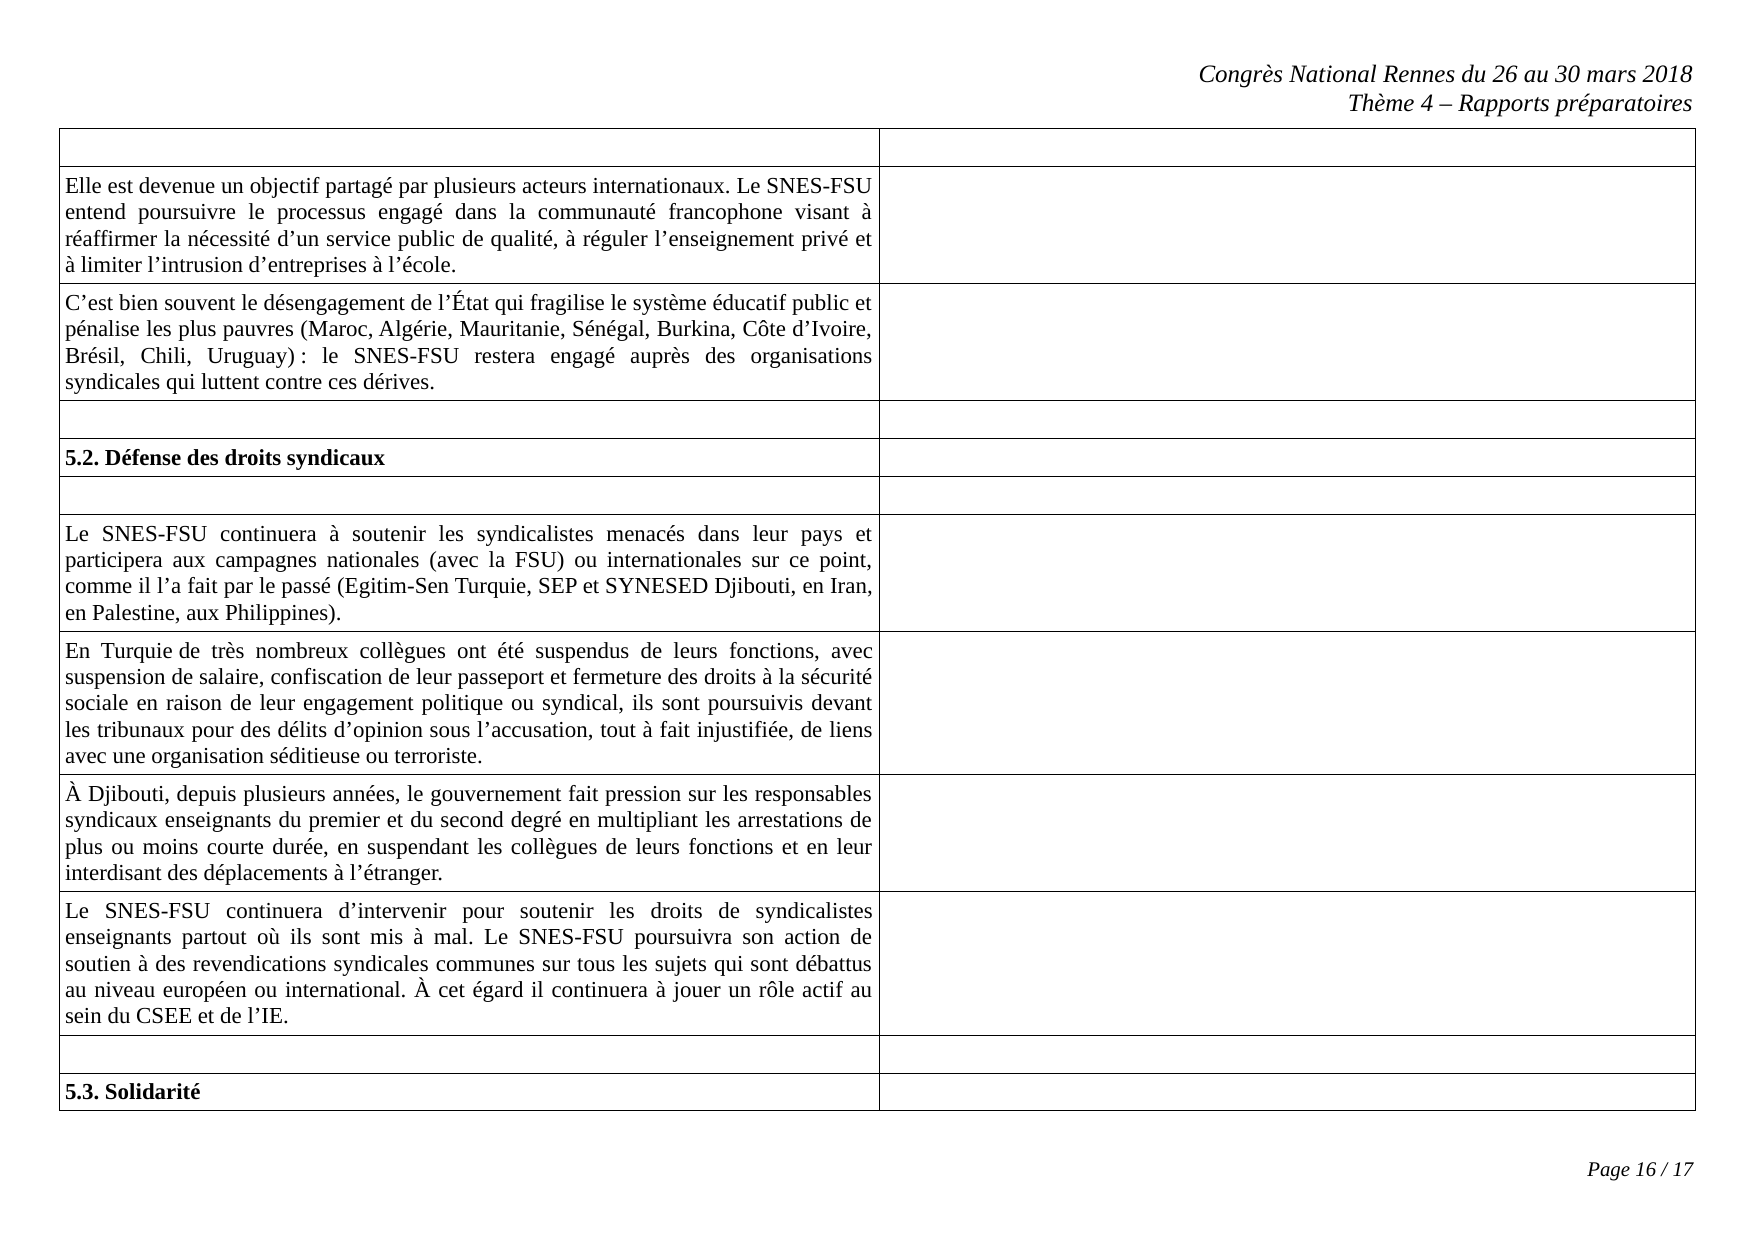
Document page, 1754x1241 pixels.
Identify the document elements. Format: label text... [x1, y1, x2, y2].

table_cell À Djibouti, depuis plusieurs années, le gouvernement fait pression sur les responsables syndicaux enseignants du premier et du second degré en multipliant les arrestations de plus ou moins courte durée, en suspendant les collègues de leurs fonctions et en leur interdisant des déplacements à l’étranger. [60, 775, 879, 891]
table_cell [880, 515, 1695, 631]
table_cell [880, 477, 1695, 514]
table_cell 5.3. Solidarité [60, 1074, 879, 1110]
table_cell [880, 775, 1695, 891]
table_cell [880, 284, 1695, 400]
table_cell [880, 167, 1695, 283]
table_cell [880, 632, 1695, 774]
table_cell [60, 477, 879, 514]
table_cell [880, 129, 1695, 166]
table_cell [880, 892, 1695, 1034]
table_cell [880, 439, 1695, 476]
table_cell [60, 401, 879, 438]
table_cell Le SNES-FSU continuera à soutenir les syndicalistes menacés dans leur pays et participera aux campagnes nationales (avec la FSU) ou internationales sur ce point, comme il l’a fait par le passé (Egitim-Sen Turquie, SEP et SYNESED Djibouti, en Iran, en Palestine, aux Philippines). [60, 515, 879, 631]
table_cell [880, 1074, 1695, 1110]
table_cell En Turquie de très nombreux collègues ont été suspendus de leurs fonctions, avec suspension de salaire, confiscation de leur passeport et fermeture des droits à la sécurité sociale en raison de leur engagement politique ou syndical, ils sont poursuivis devant les tribunaux pour des délits d’opinion sous l’accusation, tout à fait injustifiée, de liens avec une organisation séditieuse ou terroriste. [60, 632, 879, 774]
table_cell [60, 1036, 879, 1072]
table_cell [880, 401, 1695, 438]
table_cell Elle est devenue un objectif partagé par plusieurs acteurs internationaux. Le SNES-FSU entend poursuivre le processus engagé dans la communauté francophone visant à réaffirmer la nécessité d’un service public de qualité, à réguler l’enseignement privé et à limiter l’intrusion d’entreprises à l’école. [60, 167, 879, 283]
table_cell Le SNES-FSU continuera d’intervenir pour soutenir les droits de syndicalistes enseignants partout où ils sont mis à mal. Le SNES-FSU poursuivra son action de soutien à des revendications syndicales communes sur tous les sujets qui sont débattus au niveau européen ou international. À cet égard il continuera à jouer un rôle actif au sein du CSEE et de l’IE. [60, 892, 879, 1034]
table_cell [880, 1036, 1695, 1072]
table_cell C’est bien souvent le désengagement de l’État qui fragilise le système éducatif public et pénalise les plus pauvres (Maroc, Algérie, Mauritanie, Sénégal, Burkina, Côte d’Ivoire, Brésil, Chili, Uruguay) : le SNES-FSU restera engagé auprès des organisations syndicales qui luttent contre ces dérives. [60, 284, 879, 400]
table_cell [60, 129, 879, 166]
table_cell 5.2. Défense des droits syndicaux [60, 439, 879, 476]
